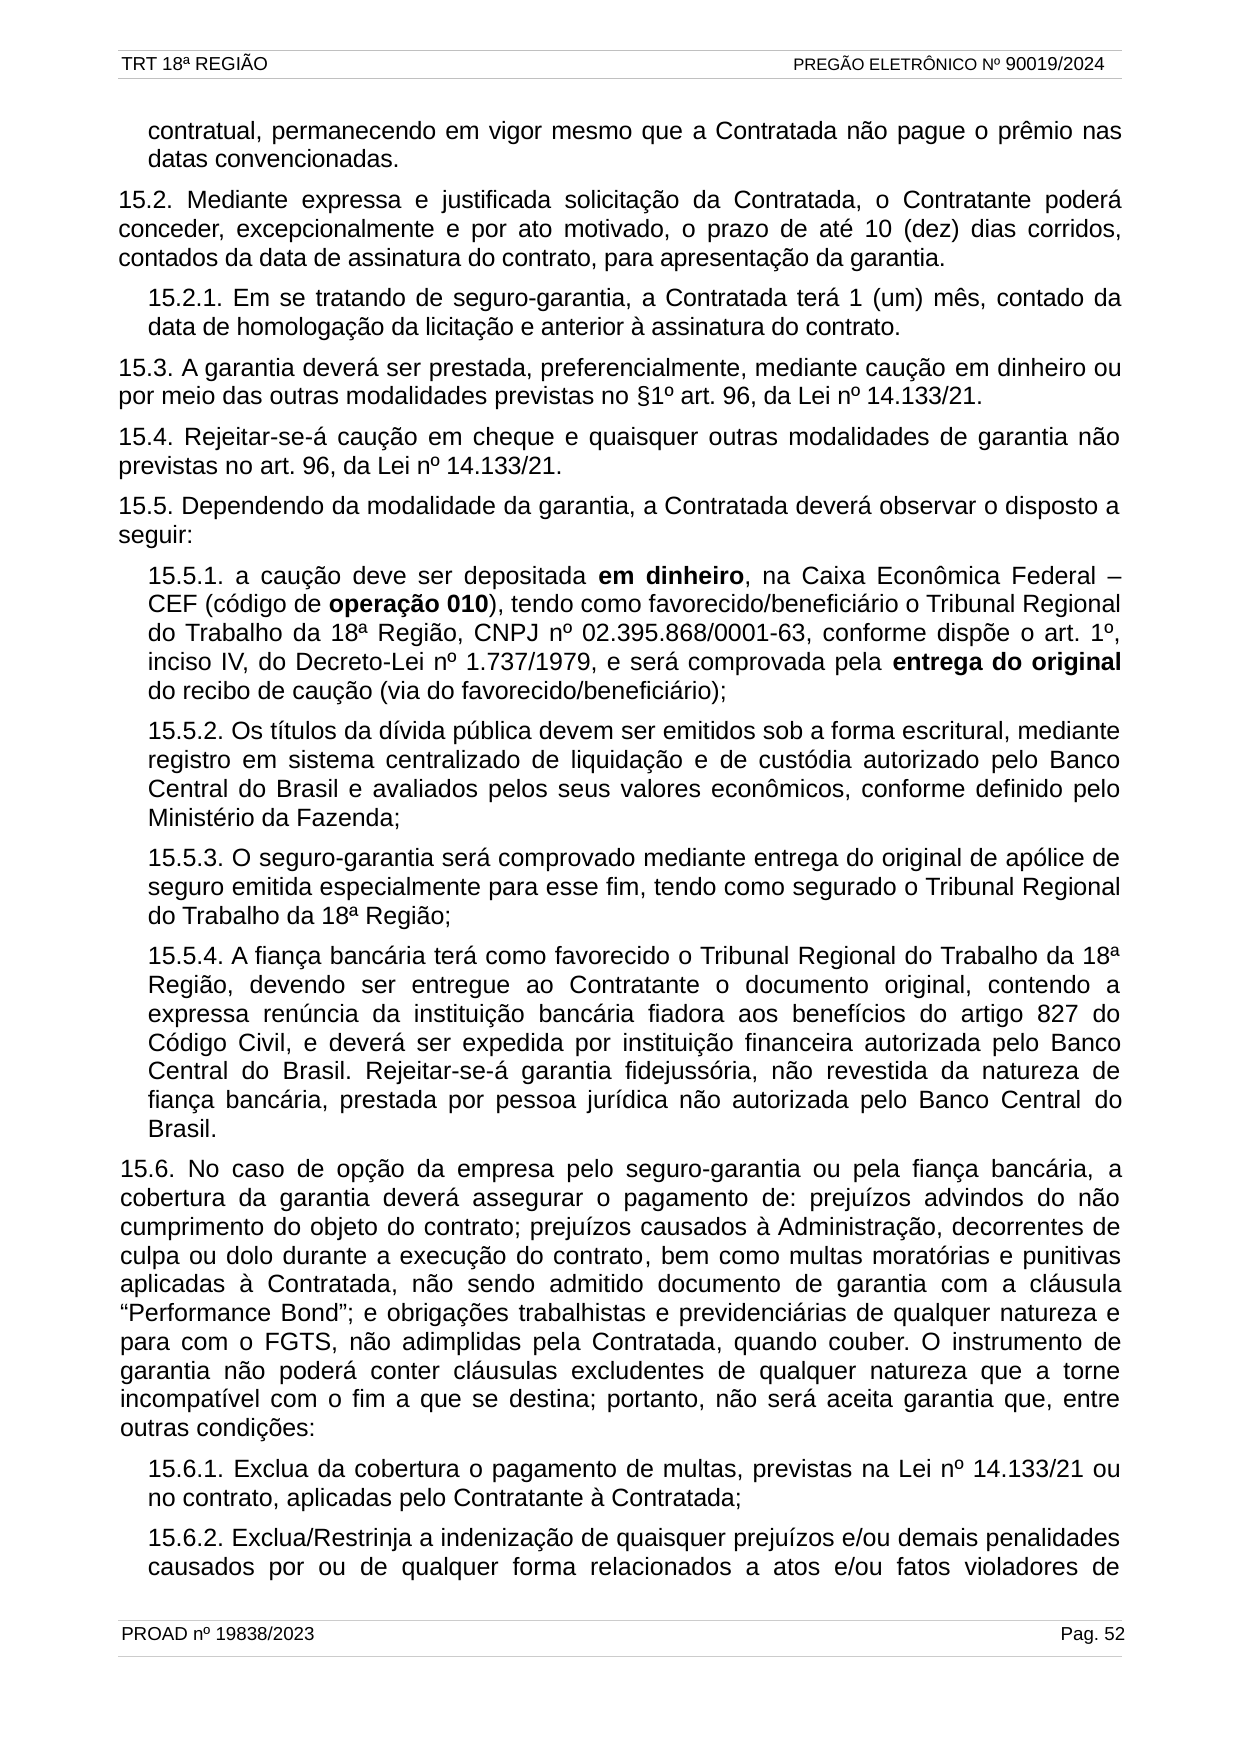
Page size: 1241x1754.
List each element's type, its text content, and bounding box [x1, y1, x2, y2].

text contratual, permanecendo em vigor mesmo que a Contratada não pague o prêmio nas datas convencionadas. [148, 116, 1122, 173]
text 15.5.4. A fiança bancária terá como favorecido o Tribunal Regional do Trabalho da 18ª Região, devendo ser entregue ao Contratante o documento original, contendo a expressa renúncia da instituição bancária fiadora aos benefícios do artigo 827 do Código Civil, e deverá ser expedida por instituição financeira autorizada pelo Banco Central do Brasil. Rejeitar-se-á garantia fidejussória, não revestida da natureza de fiança bancária, prestada por pessoa jurídica não autorizada pelo Banco Central do Brasil. [148, 941, 1122, 1142]
text 15.5.1. a caução deve ser depositada em dinheiro, na Caixa Econômica Federal – CEF (código de operação 010), tendo como favorecido/beneficiário o Tribunal Regional do Trabalho da 18ª Região, CNPJ nº 02.395.868/0001-63, conforme dispõe o art. 1º, inciso IV, do Decreto-Lei nº 1.737/1979, e será comprovada pela entrega do original do recibo de caução (via do favorecido/beneficiário); [148, 561, 1122, 704]
text 15.6. No caso de opção da empresa pelo seguro-garantia ou pela fiança bancária, a cobertura da garantia deverá assegurar o pagamento de: prejuízos advindos do não cumprimento do objeto do contrato; prejuízos causados à Administração, decorrentes de culpa ou dolo durante a execução do contrato, bem como multas moratórias e punitivas aplicadas à Contratada, não sendo admitido documento de garantia com a cláusula “Performance Bond”; e obrigações trabalhistas e previdenciárias de qualquer natureza e para com o FGTS, não adimplidas pela Contratada, quando couber. O instrumento de garantia não poderá conter cláusulas excludentes de qualquer natureza que a torne incompatível com o fim a que se destina; portanto, não será aceita garantia que, entre outras condições: [120, 1154, 1122, 1442]
text 15.2.1. Em se tratando de seguro-garantia, a Contratada terá 1 (um) mês, contado da data de homologação da licitação e anterior à assinatura do contrato. [148, 283, 1122, 341]
text 15.6.1. Exclua da cobertura o pagamento de multas, previstas na Lei nº 14.133/21 ou no contrato, aplicadas pelo Contratante à Contratada; [148, 1454, 1122, 1511]
text 15.5.2. Os títulos da dívida pública devem ser emitidos sob a forma escritural, mediante registro em sistema centralizado de liquidação e de custódia autorizado pelo Banco Central do Brasil e avaliados pelos seus valores econômicos, conforme definido pelo Ministério da Fazenda; [148, 716, 1122, 831]
text 15.5. Dependendo da modalidade da garantia, a Contratada deverá observar o disposto a seguir: [118, 491, 1122, 549]
text 15.4. Rejeitar-se-á caução em cheque e quaisquer outras modalidades de garantia não previstas no art. 96, da Lei nº 14.133/21. [118, 422, 1122, 479]
text 15.6.2. Exclua/Restrinja a indenização de quaisquer prejuízos e/ou demais penalidades causados por ou de qualquer forma relacionados a atos e/ou fatos violadores de [148, 1523, 1122, 1581]
text 15.5.3. O seguro-garantia será comprovado mediante entrega do original de apólice de seguro emitida especialmente para esse fim, tendo como segurado o Tribunal Regional do Trabalho da 18ª Região; [148, 843, 1122, 929]
text 15.2. Mediante expressa e justificada solicitação da Contratada, o Contratante poderá conceder, excepcionalmente e por ato motivado, o prazo de até 10 (dez) dias corridos, contados da data de assinatura do contrato, para apresentação da garantia. [118, 185, 1122, 271]
text 15.3. A garantia deverá ser prestada, preferencialmente, mediante caução em dinheiro ou por meio das outras modalidades previstas no §1º art. 96, da Lei nº 14.133/21. [118, 352, 1122, 410]
